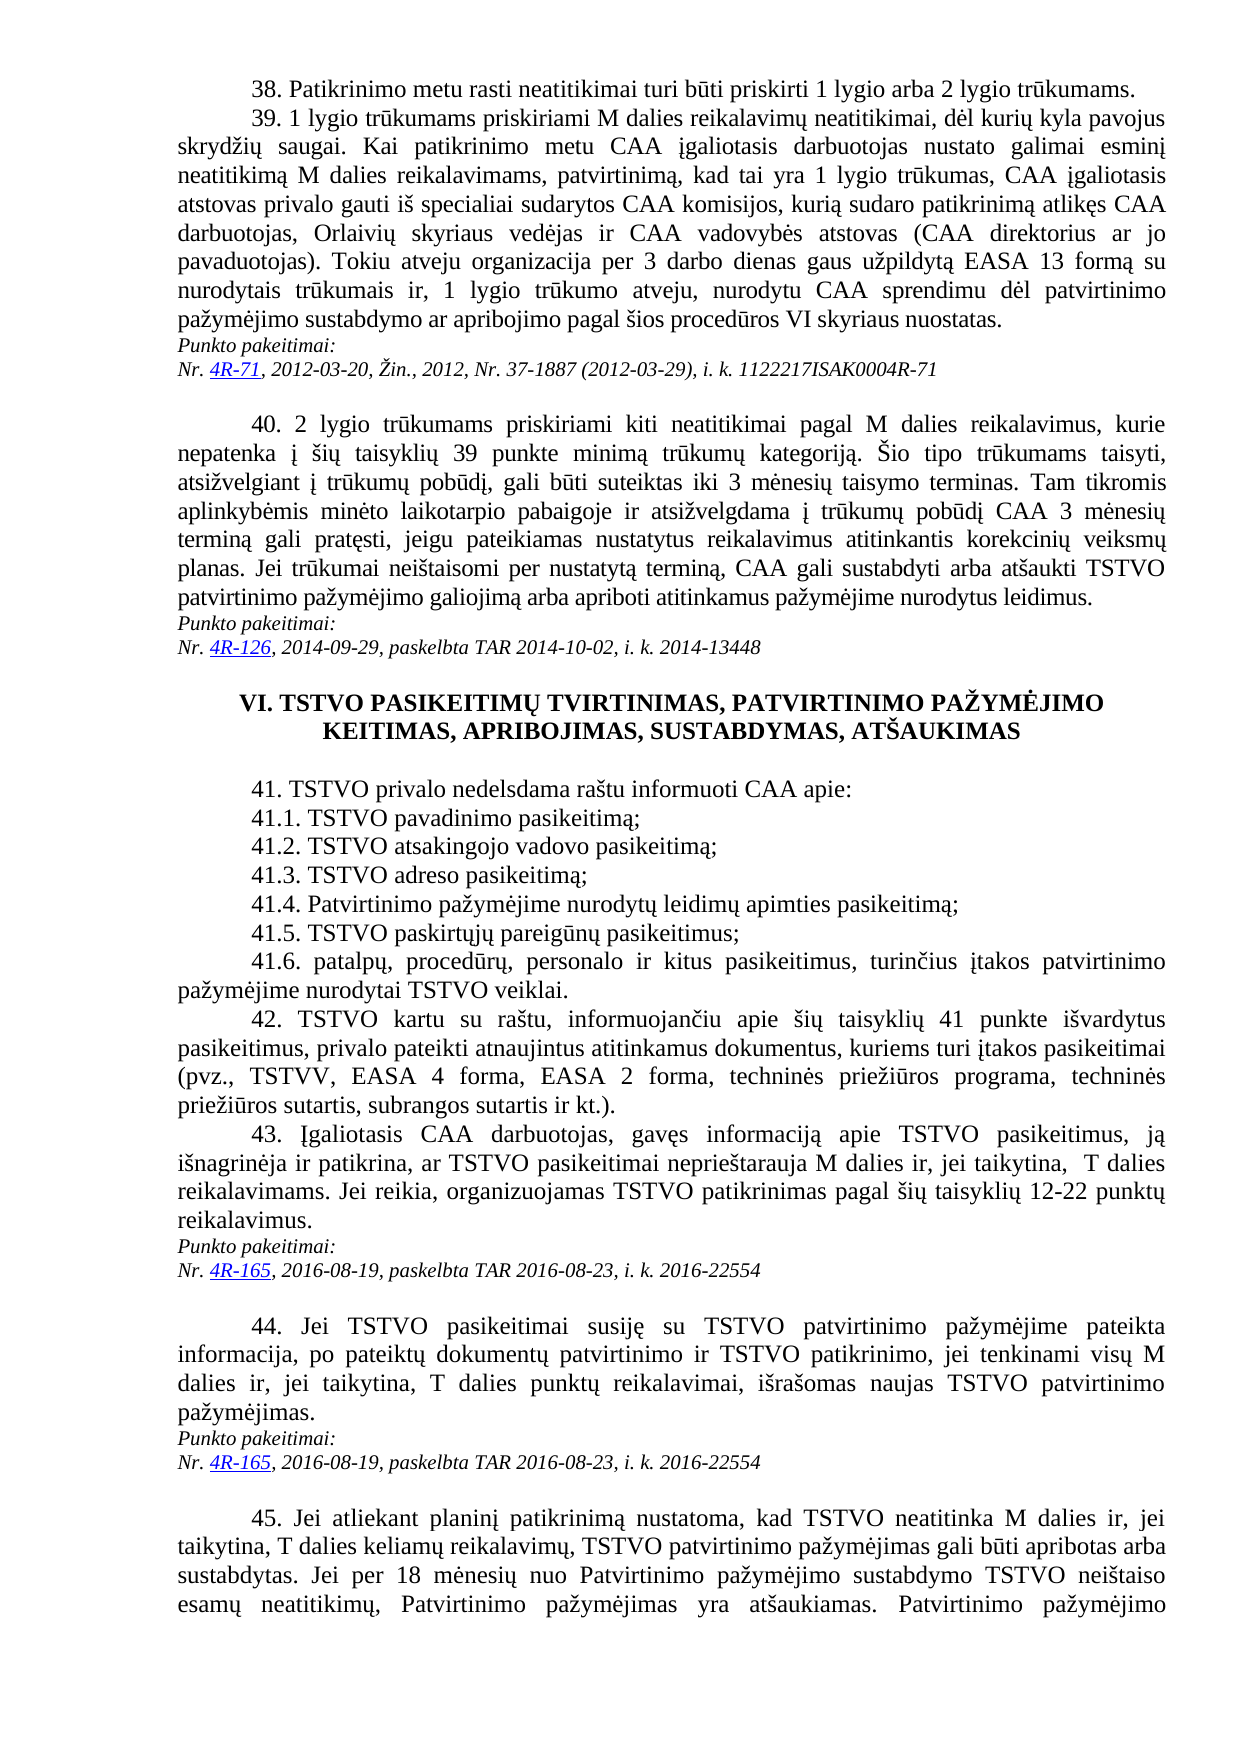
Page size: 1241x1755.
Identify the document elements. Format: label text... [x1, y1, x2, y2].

text 41. TSTVO privalo nedelsdama raštu informuoti CAA apie: [177, 774, 1166, 803]
text Nr. 4R-126, 2014-09-29, paskelbta TAR 2014-10-02, i. k. 2014-13448 [177, 635, 1166, 659]
text 40. 2 lygio trūkumams priskiriami kiti neatitikimai pagal M dalies reikalavimus, kurie nepatenka į šių taisyklių 39 punkte minimą trūkumų kategoriją. Šio tipo trūkumams taisyti, atsižvelgiant į trūkumų pobūdį, gali būti suteiktas iki 3 mėnesių taisymo terminas. Tam tikromis aplinkybėmis minėto laikotarpio pabaigoje ir atsižvelgdama į trūkumų pobūdį CAA 3 mėnesių terminą gali pratęsti, jeigu pateikiamas nustatytus reikalavimus atitinkantis korekcinių veiksmų planas. Jei trūkumai neištaisomi per nustatytą terminą, CAA gali sustabdyti arba atšaukti TSTVO patvirtinimo pažymėjimo galiojimą arba apriboti atitinkamus pažymėjime nurodytus leidimus. [177, 409, 1166, 611]
text 44. Jei TSTVO pasikeitimai susiję su TSTVO patvirtinimo pažymėjime pateikta informacija, po pateiktų dokumentų patvirtinimo ir TSTVO patikrinimo, jei tenkinami visų M dalies ir, jei taikytina, T dalies punktų reikalavimai, išrašomas naujas TSTVO patvirtinimo pažymėjimas. [177, 1311, 1166, 1426]
text 43. Įgaliotasis CAA darbuotojas, gavęs informaciją apie TSTVO pasikeitimus, ją išnagrinėja ir patikrina, ar TSTVO pasikeitimai neprieštarauja M dalies ir, jei taikytina, T dalies reikalavimams. Jei reikia, organizuojamas TSTVO patikrinimas pagal šių taisyklių 12-22 punktų reikalavimus. [177, 1119, 1166, 1234]
text Punkto pakeitimai: [177, 1234, 1166, 1258]
text 41.4. Patvirtinimo pažymėjime nurodytų leidimų apimties pasikeitimą; [177, 889, 1166, 918]
text 41.6. patalpų, procedūrų, personalo ir kitus pasikeitimus, turinčius įtakos patvirtinimo pažymėjime nurodytai TSTVO veiklai. [177, 946, 1166, 1004]
text Nr. 4R-165, 2016-08-19, paskelbta TAR 2016-08-23, i. k. 2016-22554 [177, 1450, 1166, 1474]
text 38. Patikrinimo metu rasti neatitikimai turi būti priskirti 1 lygio arba 2 lygio trūkumams. [177, 74, 1166, 103]
text 41.2. TSTVO atsakingojo vadovo pasikeitimą; [177, 831, 1166, 860]
text 41.3. TSTVO adreso pasikeitimą; [177, 860, 1166, 889]
text 41.1. TSTVO pavadinimo pasikeitimą; [177, 803, 1166, 831]
text Nr. 4R-165, 2016-08-19, paskelbta TAR 2016-08-23, i. k. 2016-22554 [177, 1258, 1166, 1282]
text 39. 1 lygio trūkumams priskiriami M dalies reikalavimų neatitikimai, dėl kurių kyla pavojus skrydžių saugai. Kai patikrinimo metu CAA įgaliotasis darbuotojas nustato galimai esminį neatitikimą M dalies reikalavimams, patvirtinimą, kad tai yra 1 lygio trūkumas, CAA įgaliotasis atstovas privalo gauti iš specialiai sudarytos CAA komisijos, kurią sudaro patikrinimą atlikęs CAA darbuotojas, Orlaivių skyriaus vedėjas ir CAA vadovybės atstovas (CAA direktorius ar jo pavaduotojas). Tokiu atveju organizacija per 3 darbo dienas gaus užpildytą EASA 13 formą su nurodytais trūkumais ir, 1 lygio trūkumo atveju, nurodytu CAA sprendimu dėl patvirtinimo pažymėjimo sustabdymo ar apribojimo pagal šios procedūros VI skyriaus nuostatas. [177, 103, 1166, 333]
text Nr. 4R-71, 2012-03-20, Žin., 2012, Nr. 37-1887 (2012-03-29), i. k. 1122217ISAK0004R-71 [177, 357, 1166, 381]
text Punkto pakeitimai: [177, 611, 1166, 635]
text VI. TSTVO PASIKEITIMŲ TVIRTINIMAS, PATVIRTINIMO PAŽYMĖJIMO KEITIMAS, APRIBOJIMAS, SUSTABDYMAS, ATŠAUKIMAS [177, 688, 1166, 745]
text 41.5. TSTVO paskirtųjų pareigūnų pasikeitimus; [177, 918, 1166, 946]
text Punkto pakeitimai: [177, 333, 1166, 357]
text Punkto pakeitimai: [177, 1426, 1166, 1450]
text 42. TSTVO kartu su raštu, informuojančiu apie šių taisyklių 41 punkte išvardytus pasikeitimus, privalo pateikti atnaujintus atitinkamus dokumentus, kuriems turi įtakos pasikeitimai (pvz., TSTVV, EASA 4 forma, EASA 2 forma, techninės priežiūros programa, techninės priežiūros sutartis, subrangos sutartis ir kt.). [177, 1004, 1166, 1119]
text 45. Jei atliekant planinį patikrinimą nustatoma, kad TSTVO neatitinka M dalies ir, jei taikytina, T dalies keliamų reikalavimų, TSTVO patvirtinimo pažymėjimas gali būti apribotas arba sustabdytas. Jei per 18 mėnesių nuo Patvirtinimo pažymėjimo sustabdymo TSTVO neištaiso esamų neatitikimų, Patvirtinimo pažymėjimas yra atšaukiamas. Patvirtinimo pažymėjimo [177, 1503, 1166, 1618]
